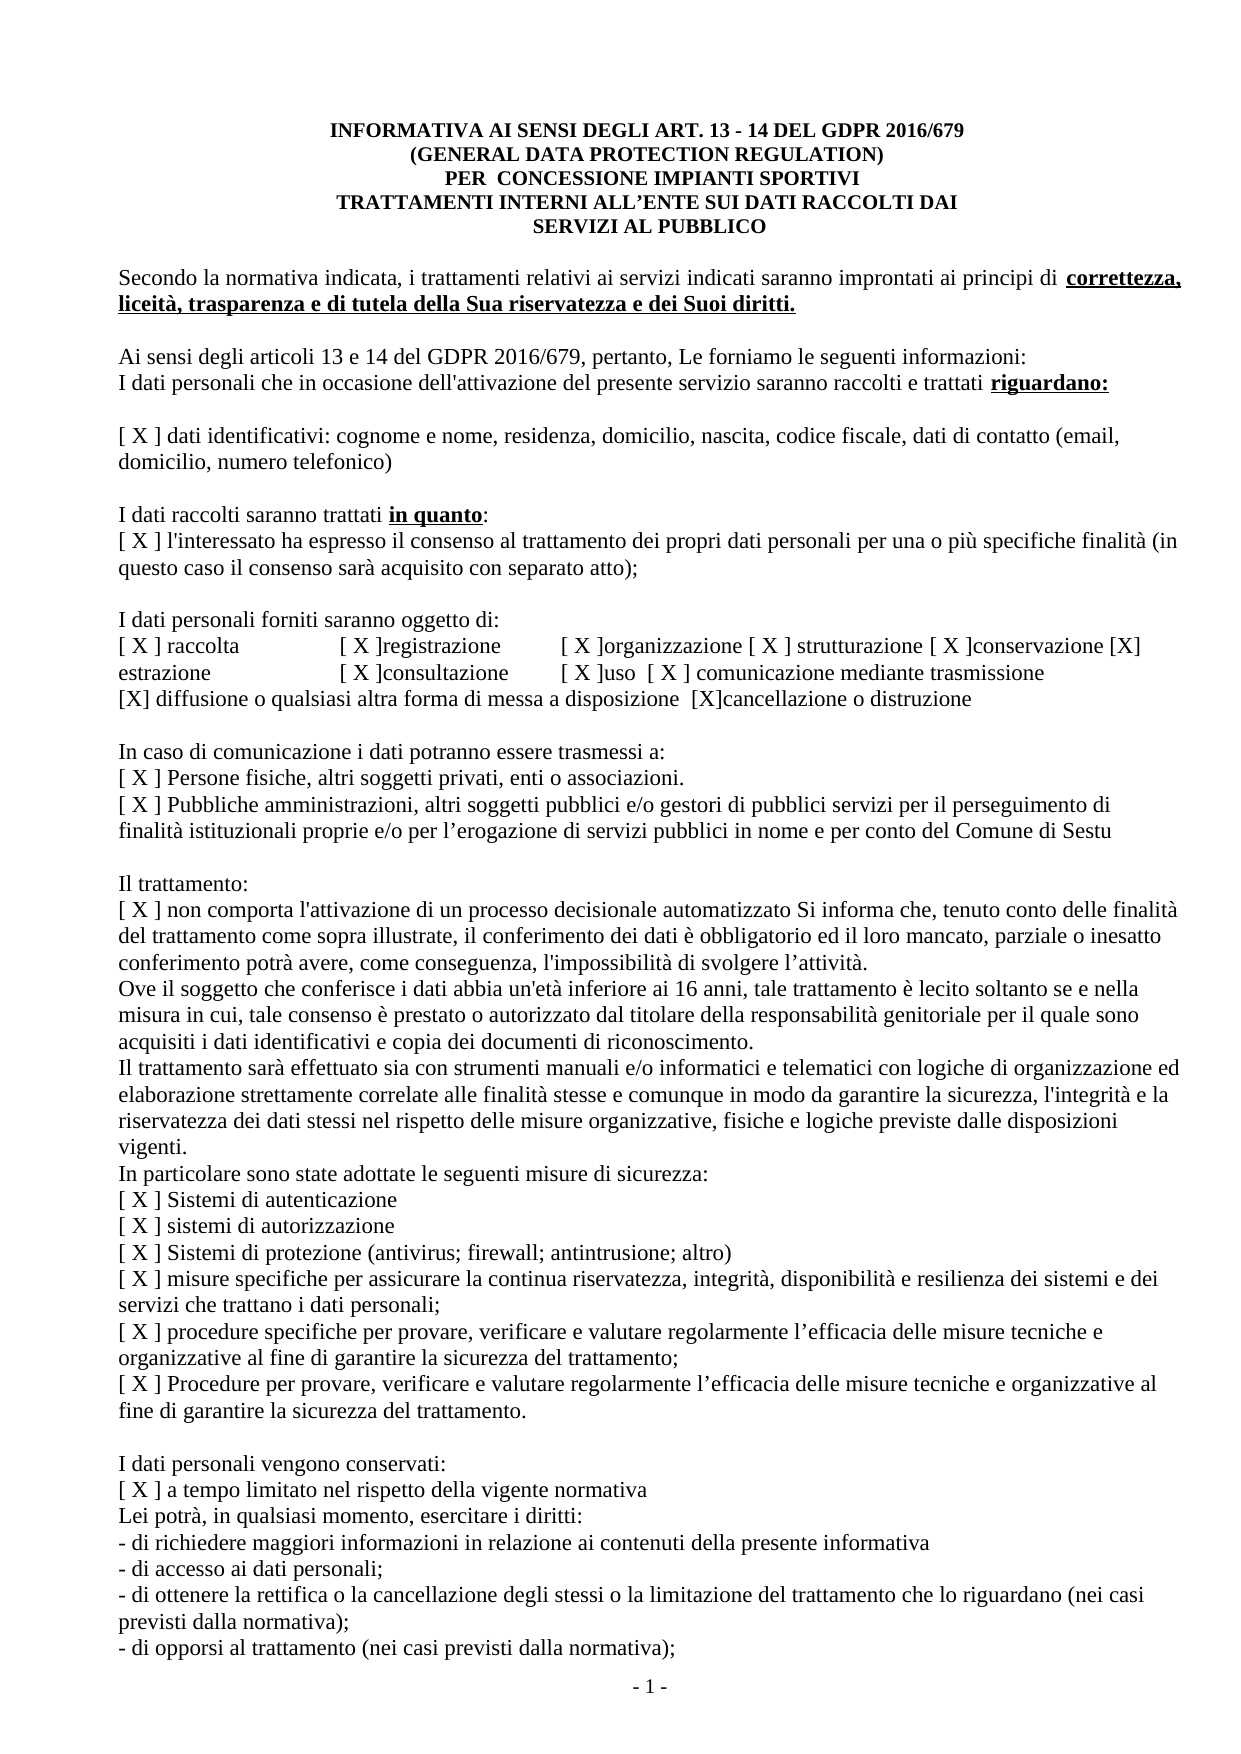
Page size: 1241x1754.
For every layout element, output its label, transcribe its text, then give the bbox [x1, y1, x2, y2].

text - di opporsi al trattamento (nei casi previsti dalla normativa); [118, 1634, 1181, 1660]
text - di ottenere la rettifica o la cancellazione degli stessi o la limitazione del trattamento che lo riguardano (nei casi previsti dalla normativa); [118, 1581, 1181, 1634]
text [ X ] raccolta [ X ]registrazione [ X ]organizzazione [ X ] strutturazione [ X ]conservazione [X] estrazione [ X ]consultazione [ X ]uso [ X ] comunicazione mediante trasmissione [118, 633, 1181, 685]
text [ X ] procedure specifiche per provare, verificare e valutare regolarmente l’efficacia delle misure tecniche e organizzative al fine di garantire la sicurezza del trattamento; [118, 1318, 1181, 1371]
text SERVIZI AL PUBBLICO [118, 214, 1181, 238]
text Secondo la normativa indicata, i trattamenti relativi ai servizi indicati saranno improntati ai principi di correttezza, liceità, trasparenza e di tutela della Sua riservatezza e dei Suoi diritti. [118, 264, 1181, 316]
text Il trattamento sarà effettuato sia con strumenti manuali e/o informatici e telematici con logiche di organizzazione ed elaborazione strettamente correlate alle finalità stesse e comunque in modo da garantire la sicurezza, l'integrità e la riservatezza dei dati stessi nel rispetto delle misure organizzative, fisiche e logiche previste dalle disposizioni vigenti. [118, 1054, 1181, 1160]
text - di accesso ai dati personali; [118, 1555, 1181, 1581]
text [ X ] Persone fisiche, altri soggetti privati, enti o associazioni. [118, 764, 1181, 791]
text [X] diffusione o qualsiasi altra forma di messa a disposizione [X]cancellazione o distruzione [118, 685, 1181, 712]
text [ X ] non comporta l'attivazione di un processo decisionale automatizzato Si informa che, tenuto conto delle finalità del trattamento come sopra illustrate, il conferimento dei dati è obbligatorio ed il loro mancato, parziale o inesatto conferimento potrà avere, come conseguenza, l'impossibilità di svolgere l’attività. [118, 896, 1181, 975]
text (GENERAL DATA PROTECTION REGULATION) [118, 142, 1181, 166]
text [ X ] misure specifiche per assicurare la continua riservatezza, integrità, disponibilità e resilienza dei sistemi e dei servizi che trattano i dati personali; [118, 1265, 1181, 1318]
text PER CONCESSIONE IMPIANTI SPORTIVI [118, 166, 1181, 190]
text [ X ] Procedure per provare, verificare e valutare regolarmente l’efficacia delle misure tecniche e organizzative al fine di garantire la sicurezza del trattamento. [118, 1371, 1181, 1423]
text - di richiedere maggiori informazioni in relazione ai contenuti della presente informativa [118, 1529, 1181, 1555]
text I dati personali che in occasione dell'attivazione del presente servizio saranno raccolti e trattati riguardano: [118, 369, 1181, 395]
text Il trattamento: [118, 870, 1181, 896]
text TRATTAMENTI INTERNI ALL’ENTE SUI DATI RACCOLTI DAI [118, 190, 1181, 214]
text In caso di comunicazione i dati potranno essere trasmessi a: [118, 738, 1181, 764]
text [ X ] dati identificativi: cognome e nome, residenza, domicilio, nascita, codice fiscale, dati di contatto (email, domicilio, numero telefonico) [118, 422, 1181, 474]
text [ X ] a tempo limitato nel rispetto della vigente normativa [118, 1476, 1181, 1502]
text [ X ] sistemi di autorizzazione [118, 1212, 1181, 1239]
text INFORMATIVA AI SENSI DEGLI ART. 13 - 14 DEL GDPR 2016/679 [118, 118, 1181, 142]
text I dati personali vengono conservati: [118, 1449, 1181, 1476]
text I dati raccolti saranno trattati in quanto: [118, 501, 1181, 527]
text Lei potrà, in qualsiasi momento, esercitare i diritti: [118, 1502, 1181, 1529]
text [ X ] Pubbliche amministrazioni, altri soggetti pubblici e/o gestori di pubblici servizi per il perseguimento di finalità istituzionali proprie e/o per l’erogazione di servizi pubblici in nome e per conto del Comune di Sestu [118, 791, 1181, 843]
text [ X ] Sistemi di protezione (antivirus; firewall; antintrusione; altro) [118, 1239, 1181, 1265]
text I dati personali forniti saranno oggetto di: [118, 606, 1181, 633]
text Ai sensi degli articoli 13 e 14 del GDPR 2016/679, pertanto, Le forniamo le seguenti informazioni: [118, 343, 1181, 369]
text In particolare sono state adottate le seguenti misure di sicurezza: [118, 1160, 1181, 1186]
text Ove il soggetto che conferisce i dati abbia un'età inferiore ai 16 anni, tale trattamento è lecito soltanto se e nella misura in cui, tale consenso è prestato o autorizzato dal titolare della responsabilità genitoriale per il quale sono acquisiti i dati identificativi e copia dei documenti di riconoscimento. [118, 975, 1181, 1054]
text [ X ] l'interessato ha espresso il consenso al trattamento dei propri dati personali per una o più specifiche finalità (in questo caso il consenso sarà acquisito con separato atto); [118, 527, 1181, 580]
text [ X ] Sistemi di autenticazione [118, 1186, 1181, 1212]
